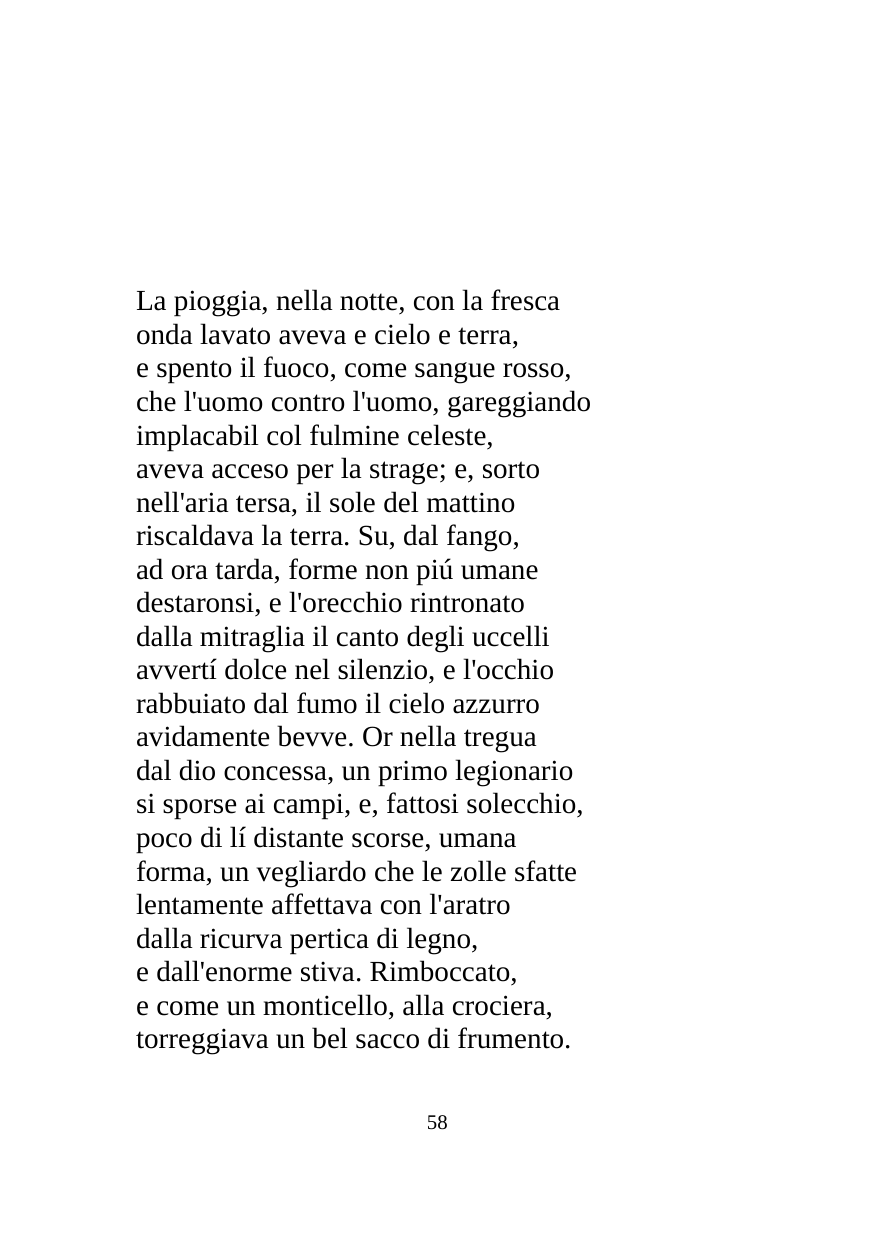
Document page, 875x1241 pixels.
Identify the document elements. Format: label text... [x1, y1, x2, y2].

text La pioggia, nella notte, con la fresca onda lavato aveva e cielo e terra, e spento il fuoco, come sangue rosso, che l'uomo contro l'uomo, gareggiando implacabil col fulmine celeste, aveva acceso per la strage; e, sorto nell'aria tersa, il sole del mattino riscaldava la terra. Su, dal fango, ad ora tarda, forme non piú umane destaronsi, e l'orecchio rintronato dalla mitraglia il canto degli uccelli avvertí dolce nel silenzio, e l'occhio rabbuiato dal fumo il cielo azzurro avidamente bevve. Or nella tregua dal dio concessa, un primo legionario si sporse ai campi, e, fattosi solecchio, poco di lí distante scorse, umana forma, un vegliardo che le zolle sfatte lentamente affettava con l'aratro dalla ricurva pertica di legno, e dall'enorme stiva. Rimboccato, e come un monticello, alla crociera, torreggiava un bel sacco di frumento. [136, 283, 768, 1055]
